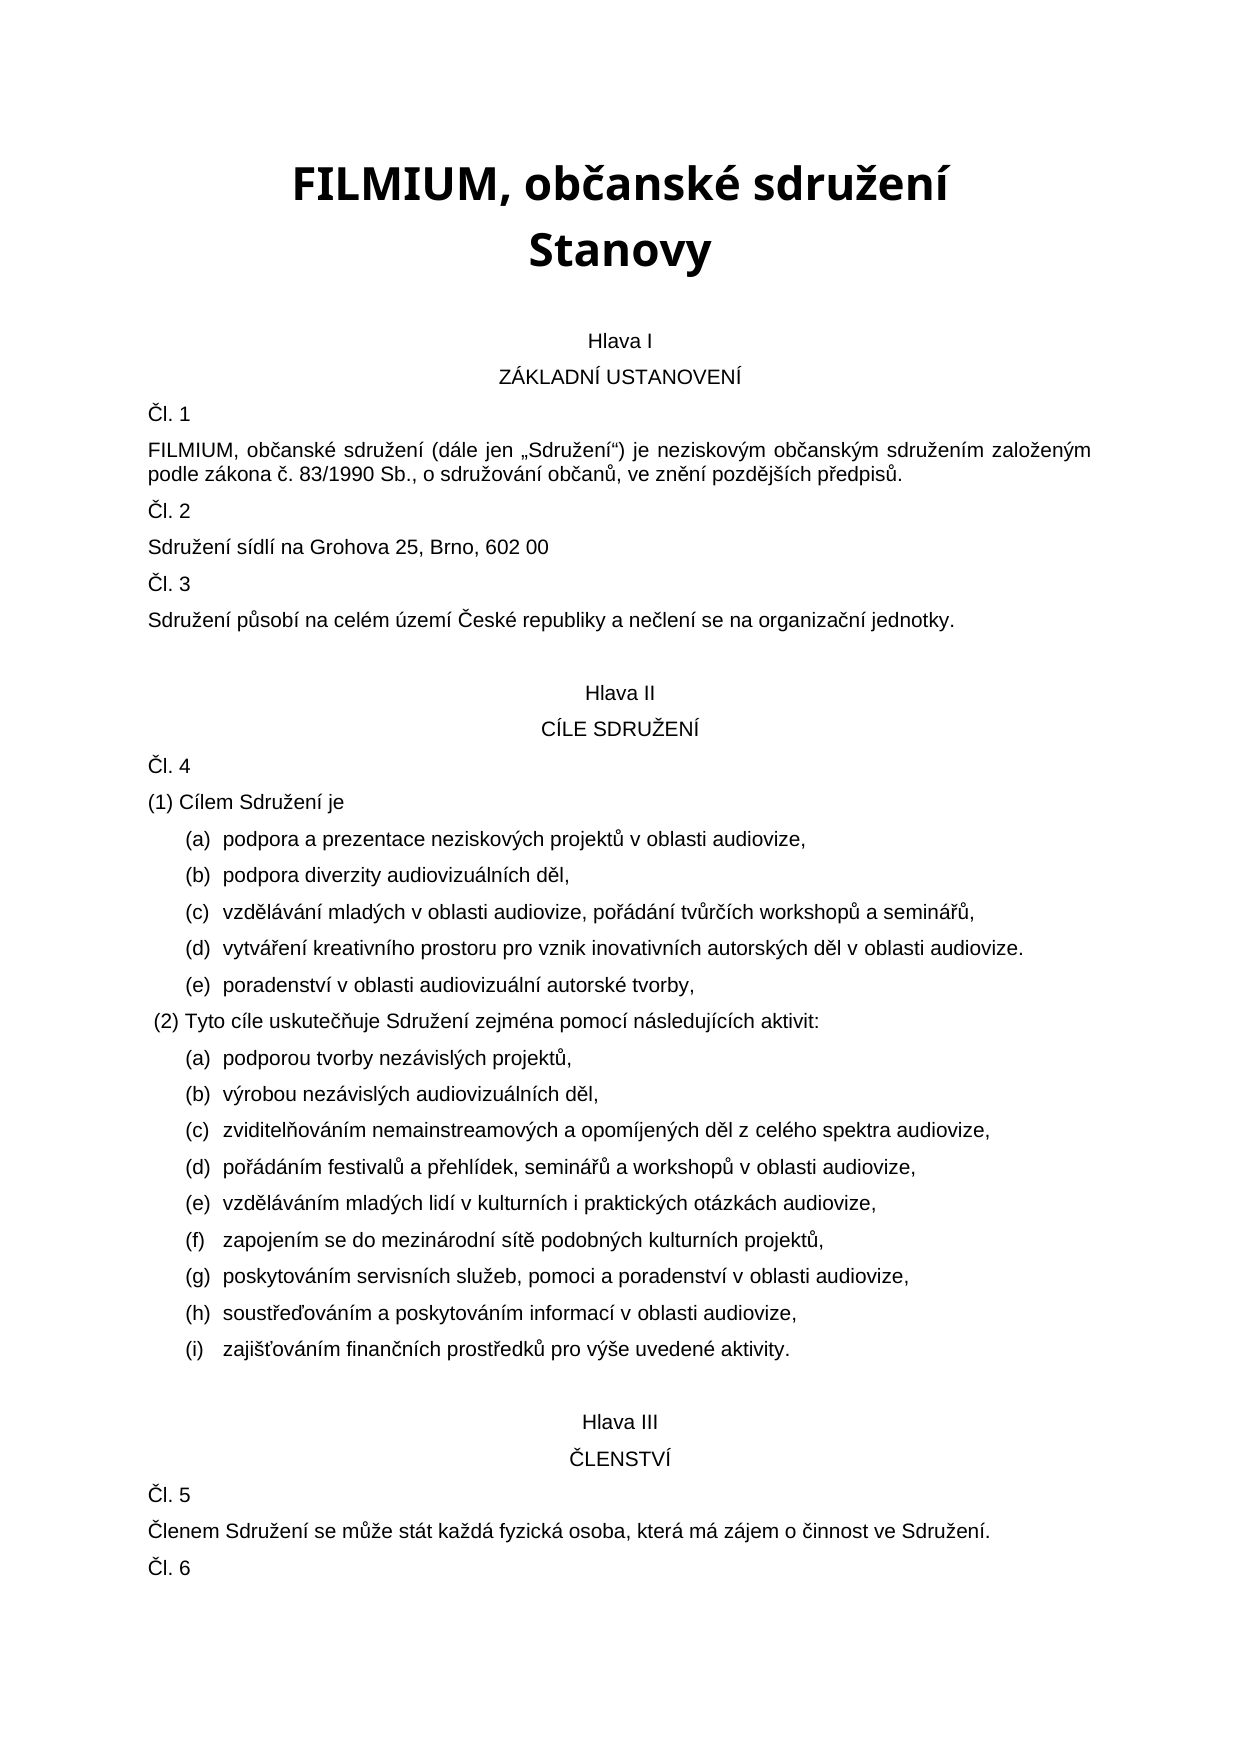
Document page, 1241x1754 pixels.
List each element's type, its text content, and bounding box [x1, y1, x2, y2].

list zapojením se do mezinárodní sítě podobných kulturních projektů, [185, 1228, 1092, 1252]
text FILMIUM, občanské sdružení [148, 151, 1092, 214]
text Čl. 5 [148, 1483, 1092, 1507]
list poradenství v oblasti audiovizuální autorské tvorby, [185, 972, 1092, 996]
list vytváření kreativního prostoru pro vznik inovativních autorských děl v oblasti audiovize. [185, 936, 1092, 960]
list vzděláváním mladých lidí v kulturních i praktických otázkách audiovize, [185, 1191, 1092, 1215]
text ČLENSTVÍ [148, 1446, 1092, 1470]
text Hlava III [148, 1410, 1092, 1434]
text ZÁKLADNÍ USTANOVENÍ [148, 365, 1092, 389]
text (1) Cílem Sdružení je [148, 790, 1092, 814]
text Čl. 2 [148, 498, 1092, 522]
text Čl. 6 [148, 1556, 1092, 1580]
text Čl. 3 [148, 571, 1092, 595]
text Hlava I [148, 329, 1092, 353]
text Stanovy [148, 217, 1092, 280]
text Členem Sdružení se může stát každá fyzická osoba, která má zájem o činnost ve Sdružení. [148, 1519, 1092, 1543]
text CÍLE SDRUŽENÍ [148, 717, 1092, 741]
text FILMIUM, občanské sdružení (dále jen „Sdružení“) je neziskovým občanským sdružením založeným podle zákona č. 83/1990 Sb., o sdružování občanů, ve znění pozdějších předpisů. [148, 438, 1092, 486]
list podpora a prezentace neziskových projektů v oblasti audiovize, [185, 827, 1092, 851]
text (2) Tyto cíle uskutečňuje Sdružení zejména pomocí následujících aktivit: [148, 1009, 1092, 1033]
list poskytováním servisních služeb, pomoci a poradenství v oblasti audiovize, [185, 1264, 1092, 1288]
text Čl. 1 [148, 402, 1092, 426]
list výrobou nezávislých audiovizuálních děl, [185, 1082, 1092, 1106]
text Hlava II [148, 681, 1092, 705]
text Sdružení působí na celém území České republiky a nečlení se na organizační jednotky. [148, 608, 1092, 632]
list zviditelňováním nemainstreamových a opomíjených děl z celého spektra audiovize, [185, 1118, 1092, 1142]
list soustřeďováním a poskytováním informací v oblasti audiovize, [185, 1301, 1092, 1324]
list zajišťováním finančních prostředků pro výše uvedené aktivity. [185, 1337, 1092, 1361]
list pořádáním festivalů a přehlídek, seminářů a workshopů v oblasti audiovize, [185, 1155, 1092, 1179]
list podporou tvorby nezávislých projektů, [185, 1045, 1092, 1069]
list podpora diverzity audiovizuálních děl, [185, 863, 1092, 887]
text Čl. 4 [148, 754, 1092, 778]
list vzdělávání mladých v oblasti audiovize, pořádání tvůrčích workshopů a seminářů, [185, 899, 1092, 923]
text Sdružení sídlí na Grohova 25, Brno, 602 00 [148, 535, 1092, 559]
